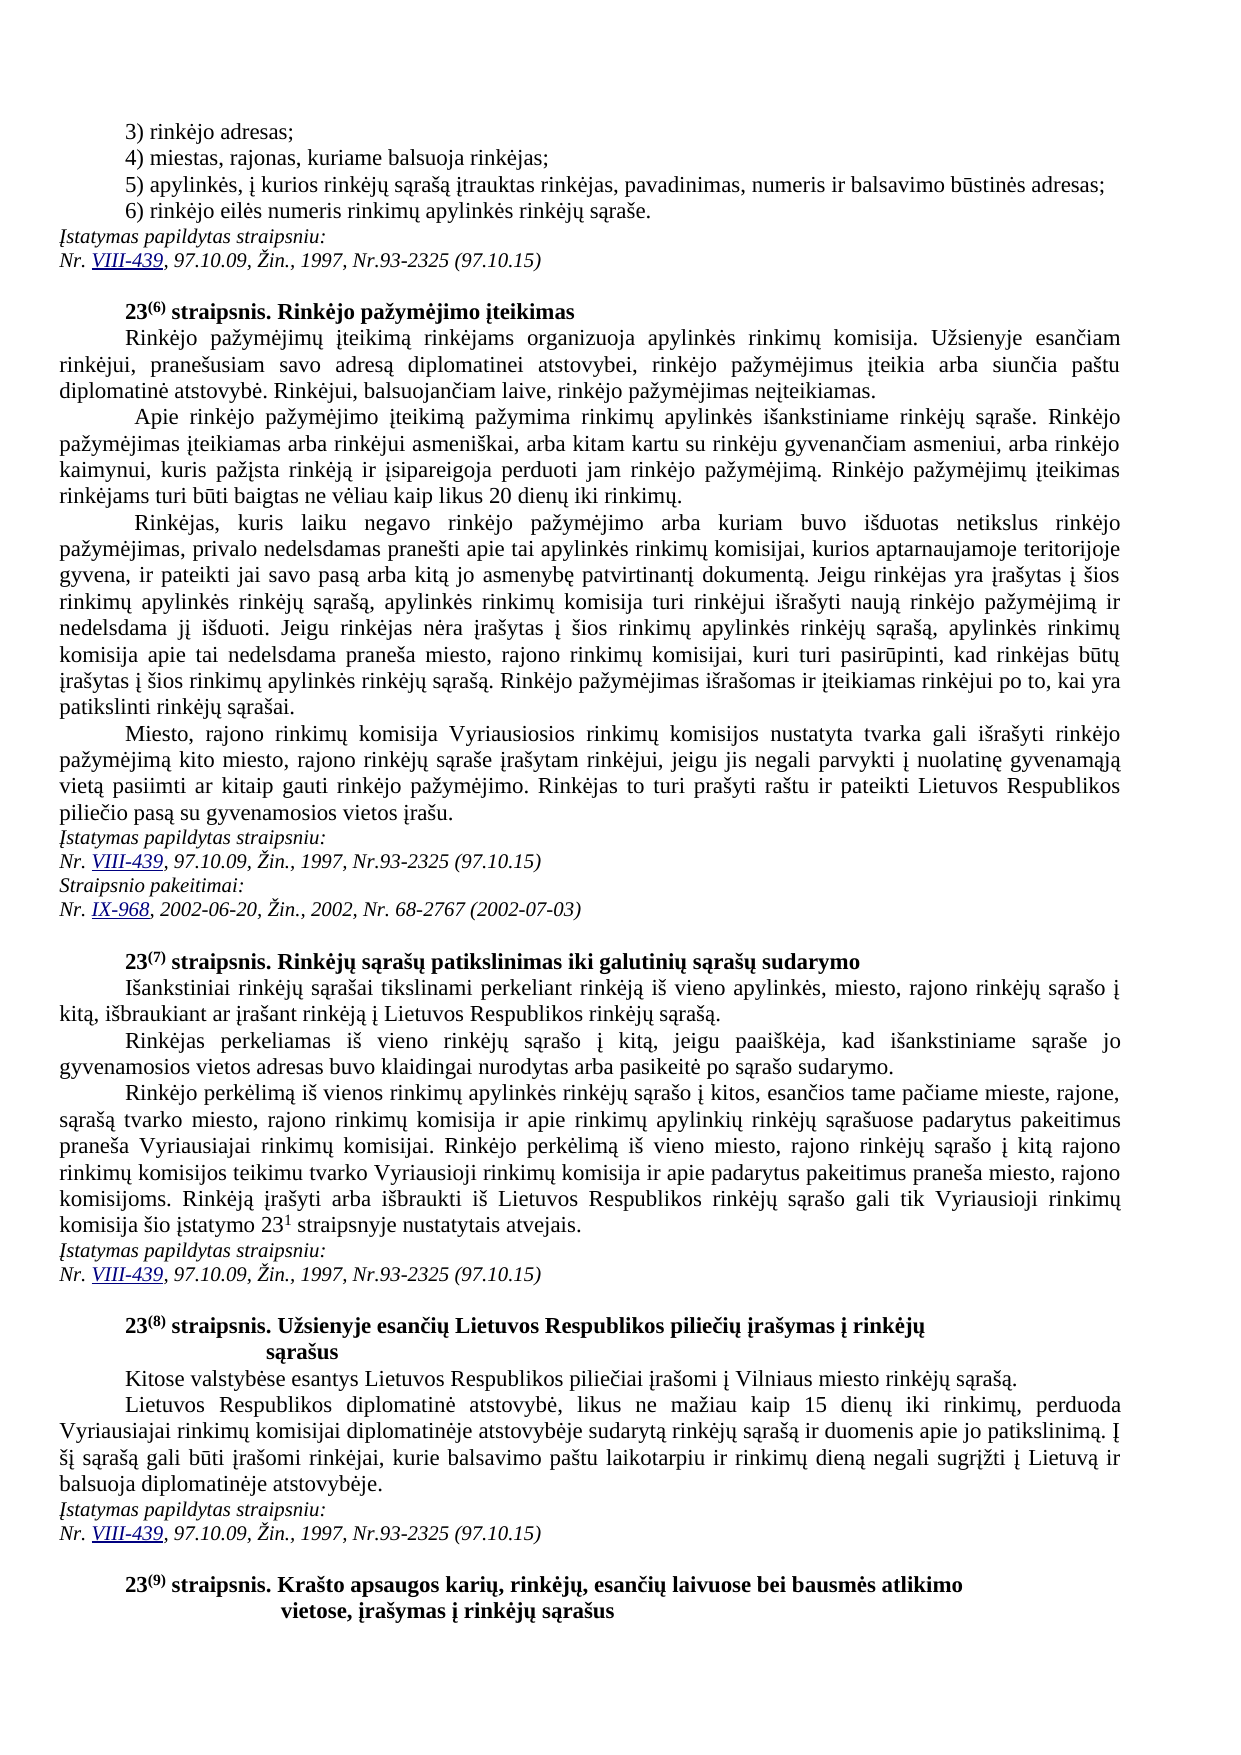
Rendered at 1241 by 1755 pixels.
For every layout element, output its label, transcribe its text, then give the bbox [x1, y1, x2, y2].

text 23(7) straipsnis. Rinkėjų sąrašų patikslinimas iki galutinių sąrašų sudarymo [59, 948, 1122, 974]
text Rinkėjo pažymėjimų įteikimą rinkėjams organizuoja apylinkės rinkimų komisija. Užsienyje esančiam rinkėjui, pranešusiam savo adresą diplomatinei atstovybei, rinkėjo pažymėjimus įteikia arba siunčia paštu diplomatinė atstovybė. Rinkėjui, balsuojančiam laive, rinkėjo pažymėjimas neįteikiamas. [59, 324, 1122, 403]
text Nr. VIII-439, 97.10.09, Žin., 1997, Nr.93-2325 (97.10.15) [59, 1521, 1122, 1545]
text 5) apylinkės, į kurios rinkėjų sąrašą įtrauktas rinkėjas, pavadinimas, numeris ir balsavimo būstinės adresas; [59, 171, 1122, 197]
text Rinkėjas perkeliamas iš vieno rinkėjų sąrašo į kitą, jeigu paaiškėja, kad išankstiniame sąraše jo gyvenamosios vietos adresas buvo klaidingai nurodytas arba pasikeitė po sąrašo sudarymo. [59, 1027, 1122, 1079]
text Lietuvos Respublikos diplomatinė atstovybė, likus ne mažiau kaip 15 dienų iki rinkimų, perduoda Vyriausiajai rinkimų komisijai diplomatinėje atstovybėje sudarytą rinkėjų sąrašą ir duomenis apie jo patikslinimą. Į šį sąrašą gali būti įrašomi rinkėjai, kurie balsavimo paštu laikotarpiu ir rinkimų dieną negali sugrįžti į Lietuvą ir balsuoja diplomatinėje atstovybėje. [59, 1391, 1122, 1497]
text Apie rinkėjo pažymėjimo įteikimą pažymima rinkimų apylinkės išankstiniame rinkėjų sąraše. Rinkėjo pažymėjimas įteikiamas arba rinkėjui asmeniškai, arba kitam kartu su rinkėju gyvenančiam asmeniui, arba rinkėjo kaimynui, kuris pažįsta rinkėją ir įsipareigoja perduoti jam rinkėjo pažymėjimą. Rinkėjo pažymėjimų įteikimas rinkėjams turi būti baigtas ne vėliau kaip likus 20 dienų iki rinkimų. [59, 403, 1122, 509]
text Miesto, rajono rinkimų komisija Vyriausiosios rinkimų komisijos nustatyta tvarka gali išrašyti rinkėjo pažymėjimą kito miesto, rajono rinkėjų sąraše įrašytam rinkėjui, jeigu jis negali parvykti į nuolatinę gyvenamąją vietą pasiimti ar kitaip gauti rinkėjo pažymėjimo. Rinkėjas to turi prašyti raštu ir pateikti Lietuvos Respublikos piliečio pasą su gyvenamosios vietos įrašu. [59, 720, 1122, 825]
text 4) miestas, rajonas, kuriame balsuoja rinkėjas; [59, 144, 1122, 171]
text 23(6) straipsnis. Rinkėjo pažymėjimo įteikimas [59, 298, 1122, 324]
text 6) rinkėjo eilės numeris rinkimų apylinkės rinkėjų sąraše. [59, 197, 1122, 223]
text Įstatymas papildytas straipsniu: [59, 1497, 1122, 1521]
text Nr. VIII-439, 97.10.09, Žin., 1997, Nr.93-2325 (97.10.15) [59, 1262, 1122, 1286]
text 23(9) straipsnis. Krašto apsaugos karių, rinkėjų, esančių laivuose bei bausmės atlikimo [125, 1571, 1122, 1597]
text vietose, įrašymas į rinkėjų sąrašus [281, 1597, 1122, 1624]
text Įstatymas papildytas straipsniu: [59, 223, 1122, 248]
text Rinkėjo perkėlimą iš vienos rinkimų apylinkės rinkėjų sąrašo į kitos, esančios tame pačiame mieste, rajone, sąrašą tvarko miesto, rajono rinkimų komisija ir apie rinkimų apylinkių rinkėjų sąrašuose padarytus pakeitimus praneša Vyriausiajai rinkimų komisijai. Rinkėjo perkėlimą iš vieno miesto, rajono rinkėjų sąrašo į kitą rajono rinkimų komisijos teikimu tvarko Vyriausioji rinkimų komisija ir apie padarytus pakeitimus praneša miesto, rajono komisijoms. Rinkėją įrašyti arba išbraukti iš Lietuvos Respublikos rinkėjų sąrašo gali tik Vyriausioji rinkimų komisija šio įstatymo 231 straipsnyje nustatytais atvejais. [59, 1079, 1122, 1238]
text 23(8) straipsnis. Užsienyje esančių Lietuvos Respublikos piliečių įrašymas į rinkėjų [125, 1312, 1122, 1338]
text Rinkėjas, kuris laiku negavo rinkėjo pažymėjimo arba kuriam buvo išduotas netikslus rinkėjo pažymėjimas, privalo nedelsdamas pranešti apie tai apylinkės rinkimų komisijai, kurios aptarnaujamoje teritorijoje gyvena, ir pateikti jai savo pasą arba kitą jo asmenybę patvirtinantį dokumentą. Jeigu rinkėjas yra įrašytas į šios rinkimų apylinkės rinkėjų sąrašą, apylinkės rinkimų komisija turi rinkėjui išrašyti naują rinkėjo pažymėjimą ir nedelsdama jį išduoti. Jeigu rinkėjas nėra įrašytas į šios rinkimų apylinkės rinkėjų sąrašą, apylinkės rinkimų komisija apie tai nedelsdama praneša miesto, rajono rinkimų komisijai, kuri turi pasirūpinti, kad rinkėjas būtų įrašytas į šios rinkimų apylinkės rinkėjų sąrašą. Rinkėjo pažymėjimas išrašomas ir įteikiamas rinkėjui po to, kai yra patikslinti rinkėjų sąrašai. [59, 509, 1122, 720]
text Nr. IX-968, 2002-06-20, Žin., 2002, Nr. 68-2767 (2002-07-03) [59, 897, 1122, 921]
text Įstatymas papildytas straipsniu: [59, 1238, 1122, 1262]
text sąrašus [266, 1338, 1122, 1365]
text Straipsnio pakeitimai: [59, 873, 1122, 897]
text Išankstiniai rinkėjų sąrašai tikslinami perkeliant rinkėją iš vieno apylinkės, miesto, rajono rinkėjų sąrašo į kitą, išbraukiant ar įrašant rinkėją į Lietuvos Respublikos rinkėjų sąrašą. [59, 974, 1122, 1027]
text Nr. VIII-439, 97.10.09, Žin., 1997, Nr.93-2325 (97.10.15) [59, 248, 1122, 272]
text 3) rinkėjo adresas; [59, 118, 1122, 144]
text Įstatymas papildytas straipsniu: [59, 825, 1122, 849]
text Kitose valstybėse esantys Lietuvos Respublikos piliečiai įrašomi į Vilniaus miesto rinkėjų sąrašą. [59, 1365, 1122, 1391]
text Nr. VIII-439, 97.10.09, Žin., 1997, Nr.93-2325 (97.10.15) [59, 849, 1122, 873]
